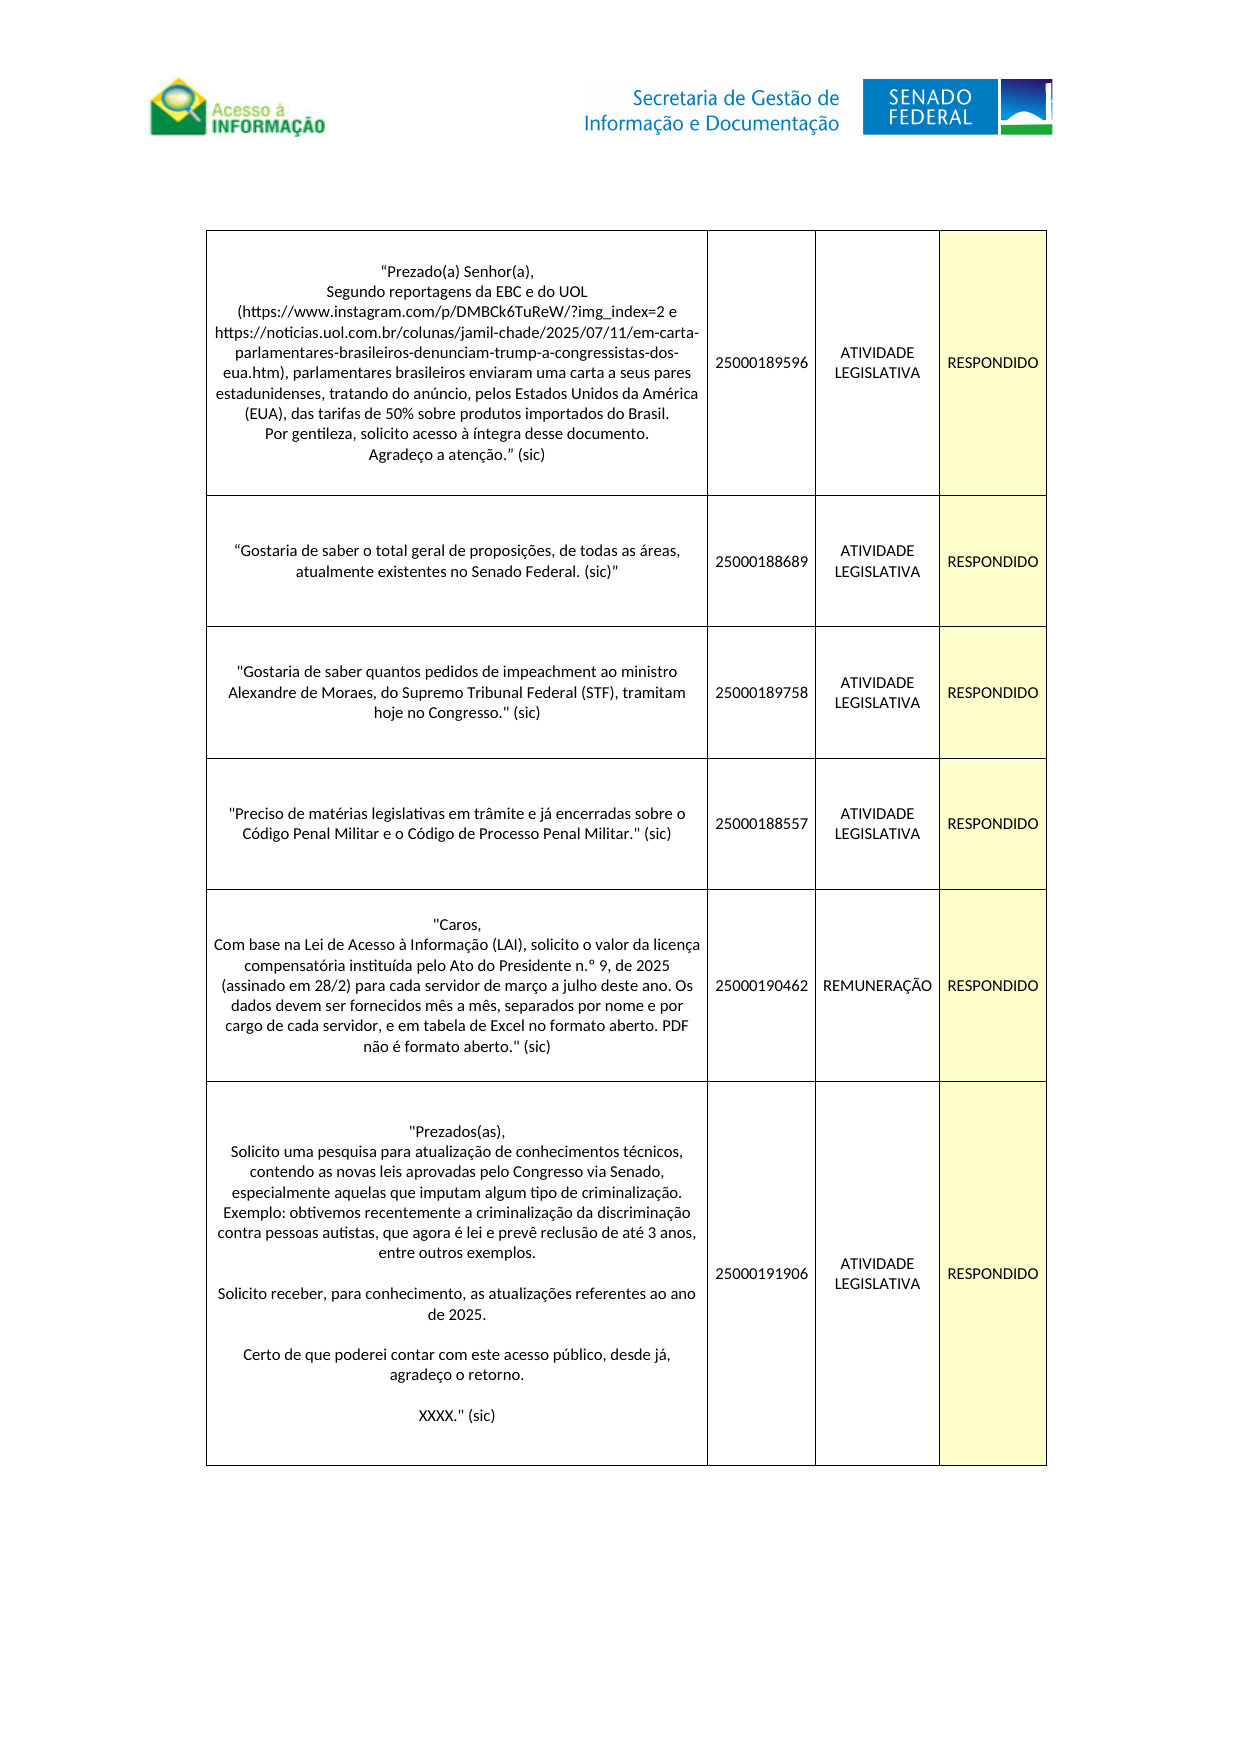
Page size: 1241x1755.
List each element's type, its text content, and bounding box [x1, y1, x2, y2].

table_cell REMUNERAÇÃO [816, 890, 939, 1081]
table_cell "Gostaria de saber quantos pedidos de impeachment ao ministro Alexandre de Moraes, do Supremo Tribunal Federal (STF), tramitam hoje no Congresso." (sic) [207, 627, 707, 757]
table_cell RESPONDIDO [940, 890, 1046, 1081]
table_cell 25000189758 [708, 627, 815, 757]
table_cell "Prezados(as), Solicito uma pesquisa para atualização de conhecimentos técnicos, contendo as novas leis aprovadas pelo Congresso via Senado, especialmente aquelas que imputam algum tipo de criminalização. Exemplo: obtivemos recentemente a criminalização da discriminação contra pessoas autistas, que agora é lei e prevê reclusão de até 3 anos, entre outros exemplos. Solicito receber, para conhecimento, as atualizações referentes ao ano de 2025. Certo de que poderei contar com este acesso público, desde já, agradeço o retorno. XXXX." (sic) [207, 1082, 707, 1465]
table_cell 25000188689 [708, 496, 815, 626]
table_cell 25000190462 [708, 890, 815, 1081]
table_cell 25000191906 [708, 1082, 815, 1465]
table_cell RESPONDIDO [940, 231, 1046, 495]
table_cell RESPONDIDO [940, 627, 1046, 757]
table_cell "Caros, Com base na Lei de Acesso à Informação (LAI), solicito o valor da licença compensatória instituída pelo Ato do Presidente n.º 9, de 2025 (assinado em 28/2) para cada servidor de março a julho deste ano. Os dados devem ser fornecidos mês a mês, separados por nome e por cargo de cada servidor, e em tabela de Excel no formato aberto. PDF não é formato aberto." (sic) [207, 890, 707, 1081]
table_cell ATIVIDADE LEGISLATIVA [816, 759, 939, 889]
table_cell ATIVIDADE LEGISLATIVA [816, 1082, 939, 1465]
table_cell ATIVIDADE LEGISLATIVA [816, 496, 939, 626]
table_cell 25000188557 [708, 759, 815, 889]
table_cell RESPONDIDO [940, 496, 1046, 626]
table_cell ATIVIDADE LEGISLATIVA [816, 627, 939, 757]
table_cell RESPONDIDO [940, 759, 1046, 889]
table_cell RESPONDIDO [940, 1082, 1046, 1465]
table_cell “Prezado(a) Senhor(a), Segundo reportagens da EBC e do UOL (https://www.instagram.com/p/DMBCk6TuReW/?img_index=2 e https://noticias.uol.com.br/colunas/jamil-chade/2025/07/11/em-carta-parlamentares-brasileiros-denunciam-trump-a-congressistas-dos-eua.htm), parlamentares brasileiros enviaram uma carta a seus pares estadunidenses, tratando do anúncio, pelos Estados Unidos da América (EUA), das tarifas de 50% sobre produtos importados do Brasil. Por gentileza, solicito acesso à íntegra desse documento. Agradeço a atenção.” (sic) [207, 231, 707, 495]
table_cell “Gostaria de saber o total geral de proposições, de todas as áreas, atualmente existentes no Senado Federal. (sic)” [207, 496, 707, 626]
table_cell ATIVIDADE LEGISLATIVA [816, 231, 939, 495]
table_cell 25000189596 [708, 231, 815, 495]
table_cell "Preciso de matérias legislativas em trâmite e já encerradas sobre o Código Penal Militar e o Código de Processo Penal Militar." (sic) [207, 759, 707, 889]
